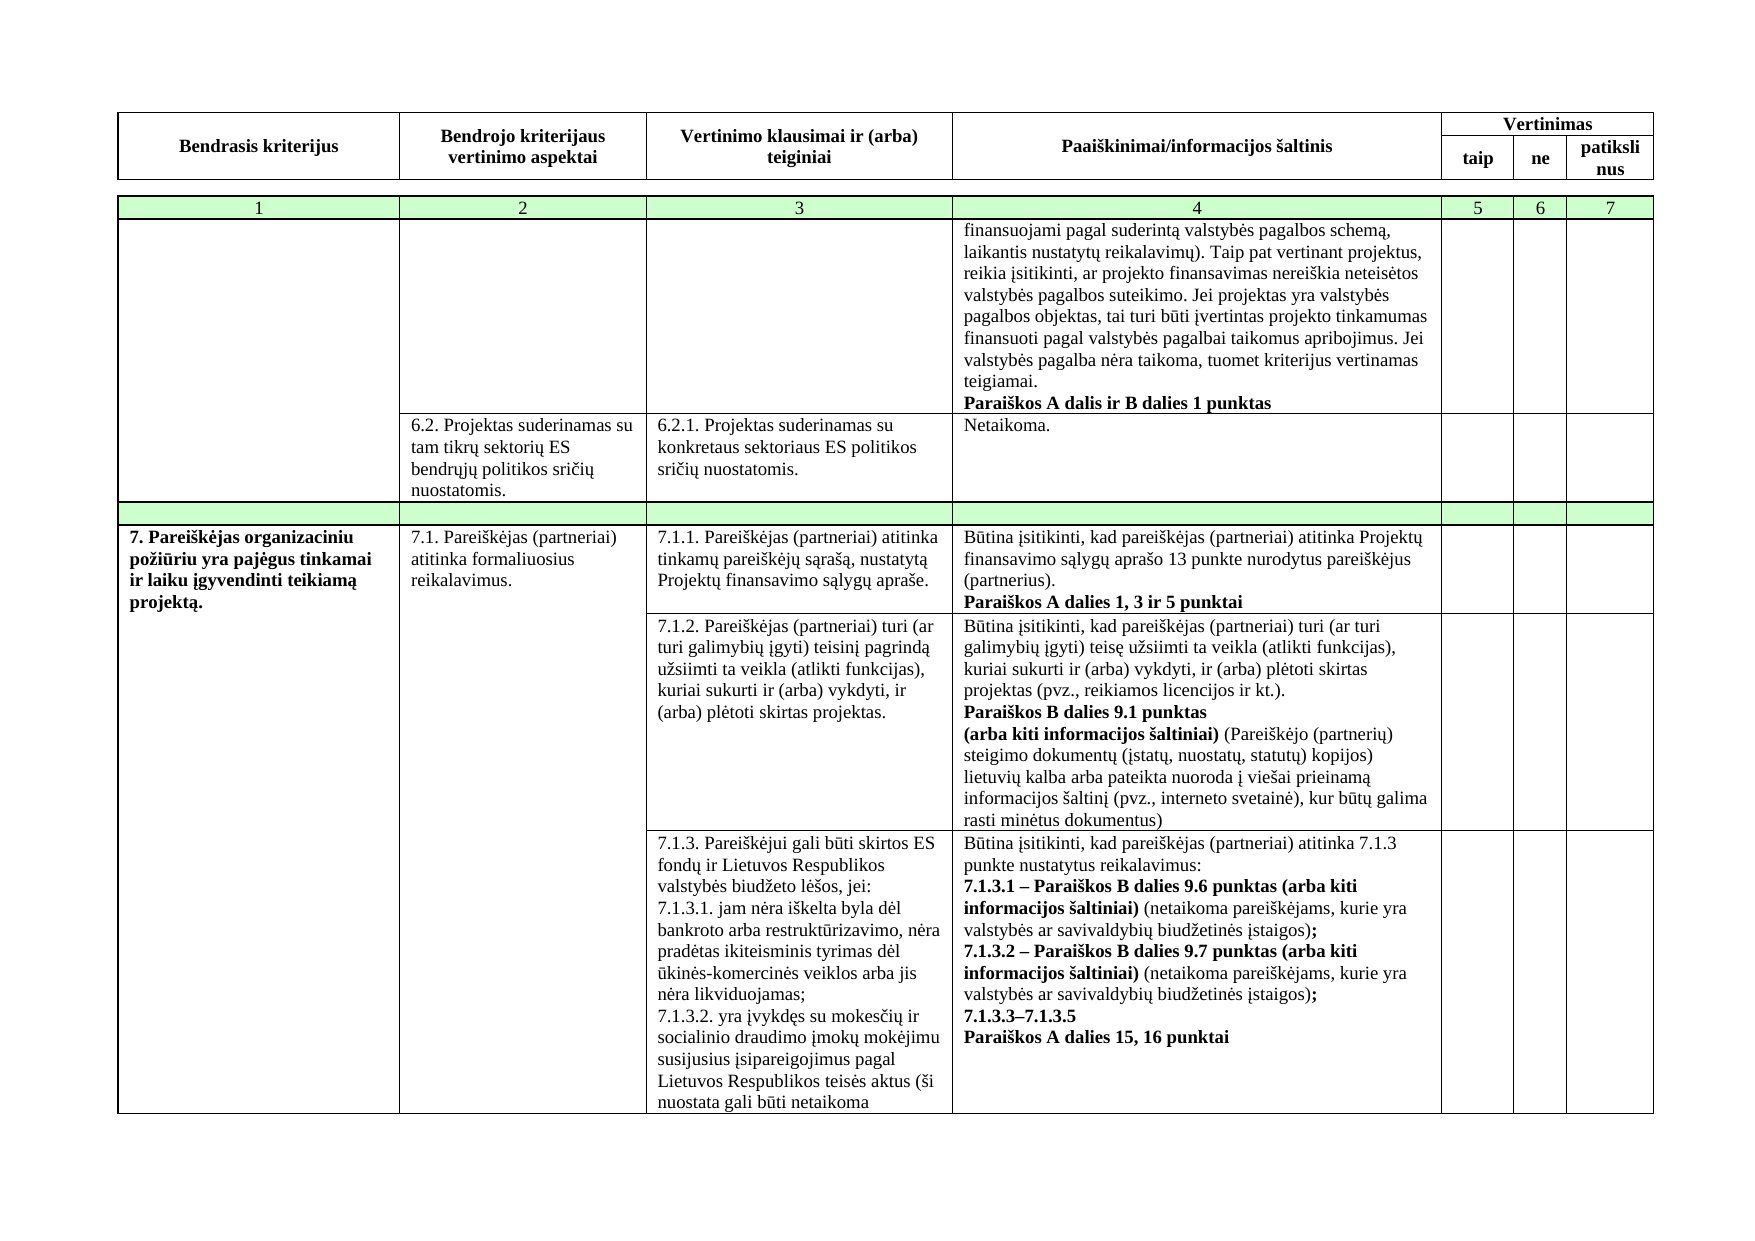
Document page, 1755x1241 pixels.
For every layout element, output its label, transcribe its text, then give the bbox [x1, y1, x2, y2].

table_cell 5 [1442, 197, 1513, 218]
table_cell 4 [953, 197, 1441, 218]
table_cell [1567, 180, 1653, 194]
table_cell [400, 503, 646, 524]
table_cell [953, 503, 1441, 524]
table_cell 3 [647, 197, 952, 218]
table_cell [1514, 526, 1566, 612]
table_cell [646, 180, 952, 194]
table_cell [1567, 831, 1653, 1113]
table_cell [1514, 180, 1567, 194]
table_cell [118, 180, 399, 194]
table_cell [119, 220, 399, 501]
table_cell [119, 503, 399, 524]
table_cell [1442, 180, 1514, 194]
table_cell [1567, 220, 1653, 413]
table_cell [400, 180, 646, 194]
table_cell [647, 503, 952, 524]
table_header Vertinimo klausimai ir (arba) teiginiai [647, 113, 952, 179]
table_cell ne [1514, 136, 1566, 179]
table_cell 7 [1567, 197, 1653, 218]
table_cell [1514, 220, 1566, 413]
table_header Bendrojo kriterijaus vertinimo aspektai [400, 113, 646, 179]
table_cell [1567, 503, 1653, 524]
table_cell 6 [1514, 197, 1566, 218]
table_cell patikslinus [1567, 136, 1653, 179]
table_cell 6.2. Projektas suderinamas su tam tikrų sektorių ES bendrųjų politikos sričių nuostatomis. [400, 414, 646, 501]
table_cell 7.1.3. Pareiškėjui gali būti skirtos ES fondų ir Lietuvos Respublikos valstybės biudžeto lėšos, jei: 7.1.3.1. jam nėra iškelta byla dėl bankroto arba restruktūrizavimo, nėra pradėtas ikiteisminis tyrimas dėl ūkinės-komercinės veiklos arba jis nėra likviduojamas; 7.1.3.2. yra įvykdęs su mokesčių ir socialinio draudimo įmokų mokėjimu susijusius įsipareigojimus pagal Lietuvos Respublikos teisės aktus (ši nuostata gali būti netaikoma [647, 831, 952, 1113]
table_cell [400, 220, 646, 413]
table_cell 7. Pareiškėjas organizaciniu požiūriu yra pajėgus tinkamai ir laiku įgyvendinti teikiamą projektą. [119, 526, 399, 1113]
table_cell [1567, 414, 1653, 501]
table_header Bendrasis kriterijus [119, 113, 399, 179]
table_cell Būtina įsitikinti, kad pareiškėjas (partneriai) atitinka 7.1.3 punkte nustatytus reikalavimus: 7.1.3.1 – Paraiškos B dalies 9.6 punktas (arba kiti informacijos šaltiniai) (netaikoma pareiškėjams, kurie yra valstybės ar savivaldybių biudžetinės įstaigos); 7.1.3.2 – Paraiškos B dalies 9.7 punktas (arba kiti informacijos šaltiniai) (netaikoma pareiškėjams, kurie yra valstybės ar savivaldybių biudžetinės įstaigos); 7.1.3.3–7.1.3.5 Paraiškos A dalies 15, 16 punktai [953, 831, 1441, 1113]
table_cell 6.2.1. Projektas suderinamas su konkretaus sektoriaus ES politikos sričių nuostatomis. [647, 414, 952, 501]
table_cell finansuojami pagal suderintą valstybės pagalbos schemą, laikantis nustatytų reikalavimų). Taip pat vertinant projektus, reikia įsitikinti, ar projekto finansavimas nereiškia neteisėtos valstybės pagalbos suteikimo. Jei projektas yra valstybės pagalbos objektas, tai turi būti įvertintas projekto tinkamumas finansuoti pagal valstybės pagalbai taikomus apribojimus. Jei valstybės pagalba nėra taikoma, tuomet kriterijus vertinamas teigiamai. Paraiškos A dalis ir B dalies 1 punktas [953, 220, 1441, 413]
table_cell 7.1.2. Pareiškėjas (partneriai) turi (ar turi galimybių įgyti) teisinį pagrindą užsiimti ta veikla (atlikti funkcijas), kuriai sukurti ir (arba) vykdyti, ir (arba) plėtoti skirtas projektas. [647, 614, 952, 830]
table_cell [1442, 526, 1513, 612]
table_cell 7.1.1. Pareiškėjas (partneriai) atitinka tinkamų pareiškėjų sąrašą, nustatytą Projektų finansavimo sąlygų apraše. [647, 526, 952, 612]
table_cell [952, 180, 1442, 194]
table_cell 7.1. Pareiškėjas (partneriai) atitinka formaliuosius reikalavimus. [400, 526, 646, 1113]
table_cell Būtina įsitikinti, kad pareiškėjas (partneriai) atitinka Projektų finansavimo sąlygų aprašo 13 punkte nurodytus pareiškėjus (partnerius). Paraiškos A dalies 1, 3 ir 5 punktai [953, 526, 1441, 612]
table_cell taip [1442, 136, 1513, 179]
table_cell Netaikoma. [953, 414, 1441, 501]
table_cell 2 [400, 197, 646, 218]
table_cell [1442, 414, 1513, 501]
table_header Paaiškinimai/informacijos šaltinis [953, 113, 1441, 179]
table_cell [647, 220, 952, 413]
table_cell [1442, 831, 1513, 1113]
table_cell Būtina įsitikinti, kad pareiškėjas (partneriai) turi (ar turi galimybių įgyti) teisę užsiimti ta veikla (atlikti funkcijas), kuriai sukurti ir (arba) vykdyti, ir (arba) plėtoti skirtas projektas (pvz., reikiamos licencijos ir kt.). Paraiškos B dalies 9.1 punktas (arba kiti informacijos šaltiniai) (Pareiškėjo (partnerių) steigimo dokumentų (įstatų, nuostatų, statutų) kopijos) lietuvių kalba arba pateikta nuoroda į viešai prieinamą informacijos šaltinį (pvz., interneto svetainė), kur būtų galima rasti minėtus dokumentus) [953, 614, 1441, 830]
table_cell [1442, 614, 1513, 830]
table_cell 1 [119, 197, 399, 218]
table_cell [1514, 414, 1566, 501]
table_cell [1442, 220, 1513, 413]
table_cell [1442, 503, 1513, 524]
table_cell [1567, 614, 1653, 830]
table_cell [1514, 831, 1566, 1113]
table_cell [1514, 614, 1566, 830]
table_cell [1514, 503, 1566, 524]
table_header Vertinimas [1442, 113, 1653, 135]
table_cell [1567, 526, 1653, 612]
